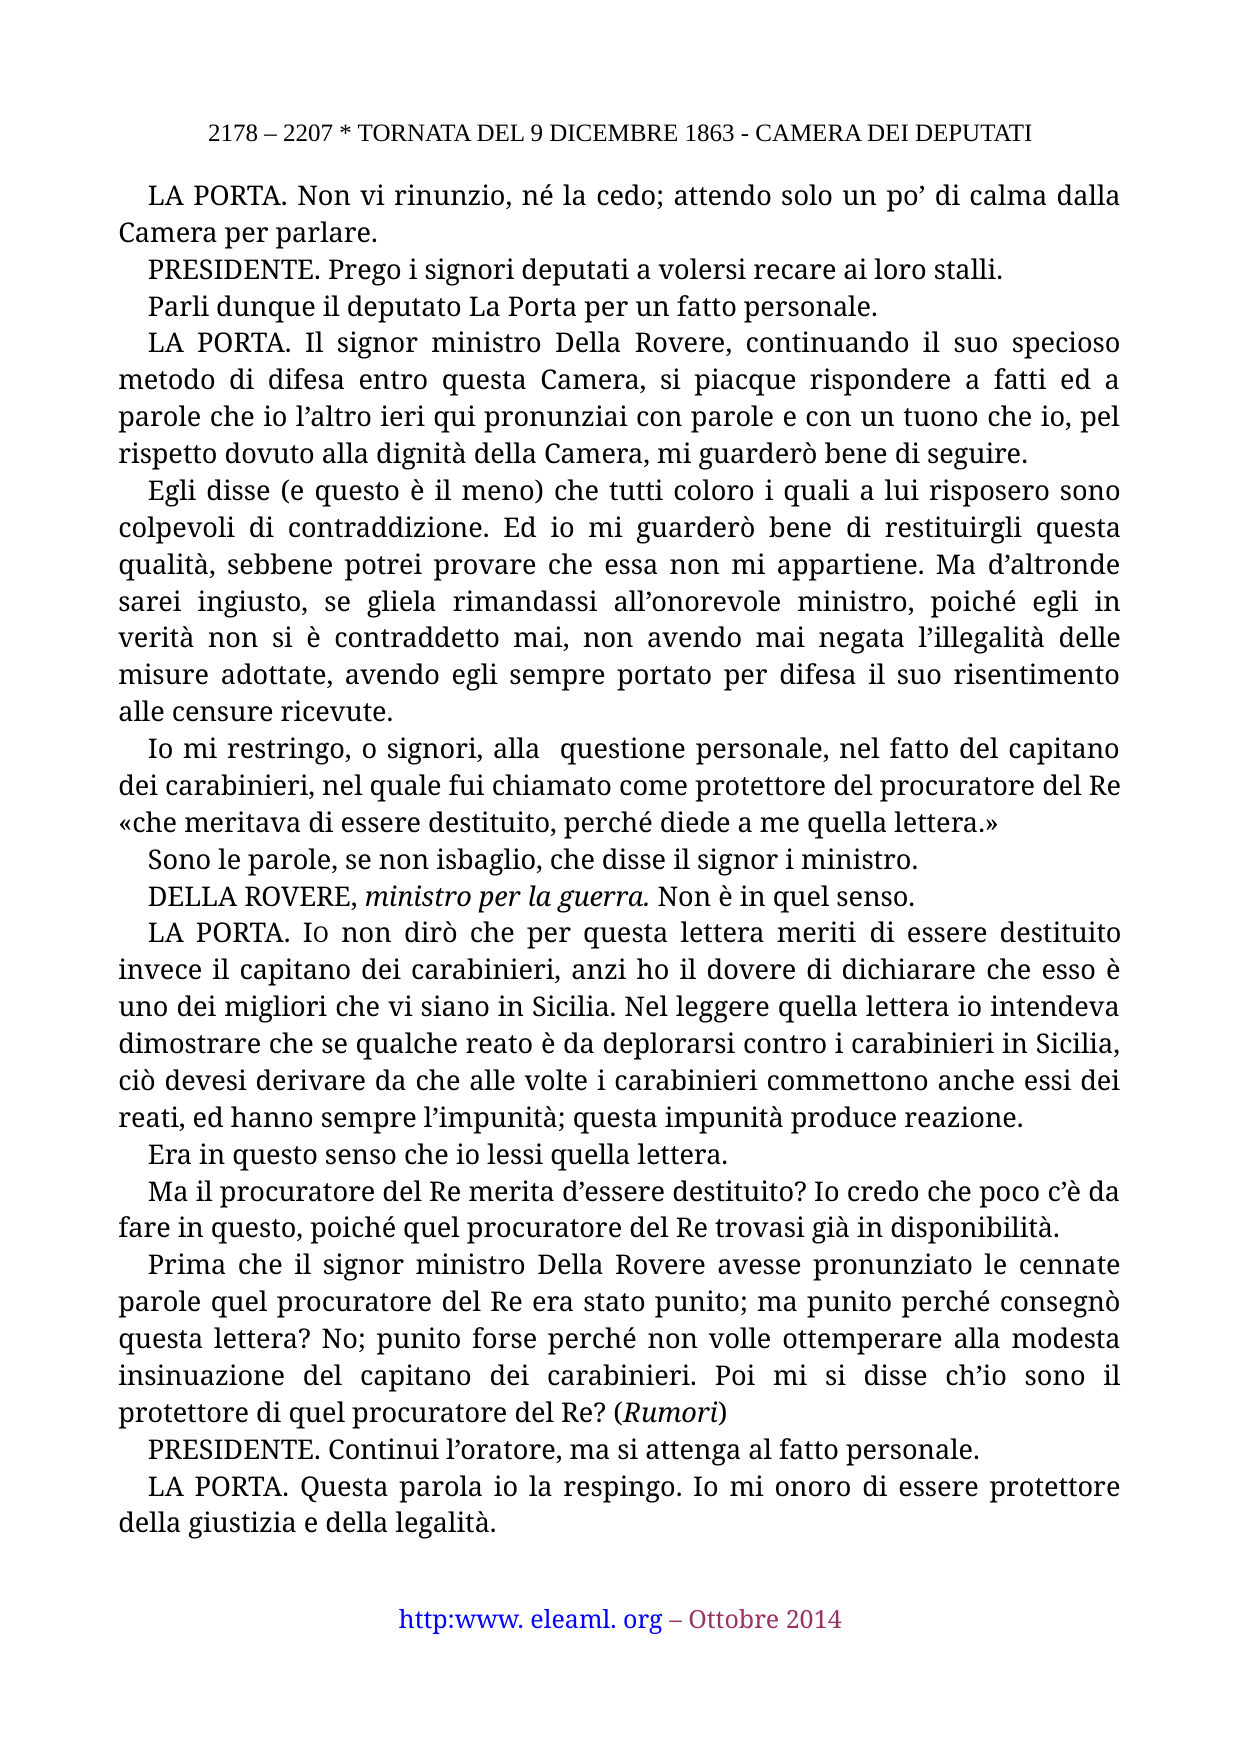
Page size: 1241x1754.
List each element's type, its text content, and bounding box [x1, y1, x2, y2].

text DELLA ROVERE, ministro per la guerra. Non è in quel senso. [118, 877, 1122, 914]
text LA PORTA. Il signor ministro Della Rovere, continuando il suo specioso metodo di difesa entro questa Camera, si piacque rispondere a fatti ed a parole che io l’altro ieri qui pronunziai con parole e con un tuono che io, pel rispetto dovuto alla dignità della Camera, mi guarderò bene di seguire. [118, 324, 1122, 471]
text Sono le parole, se non isbaglio, che disse il signor i ministro. [118, 840, 1122, 877]
text LA PORTA. Questa parola io la respingo. Io mi onoro di essere protettore della giustizia e della legalità. [118, 1467, 1122, 1541]
text Prima che il signor ministro Della Rovere avesse pronunziato le cennate parole quel procuratore del Re era stato punito; ma punito perché consegnò questa lettera? No; punito forse perché non volle ottemperare alla modesta insinuazione del capitano dei carabinieri. Poi mi si disse ch’io sono il protettore di quel procuratore del Re? (Rumori) [118, 1246, 1122, 1430]
text Egli disse (e questo è il meno) che tutti coloro i quali a lui risposero sono colpevoli di contraddizione. Ed io mi guarderò bene di restituirgli questa qualità, sebbene potrei provare che essa non mi appartiene. Ma d’altronde sarei ingiusto, se gliela rimandassi all’onorevole ministro, poiché egli in verità non si è contraddetto mai, non avendo mai negata l’illegalità delle misure adottate, avendo egli sempre portato per difesa il suo risentimento alle censure ricevute. [118, 471, 1122, 729]
text LA PORTA. Non vi rinunzio, né la cedo; attendo solo un po’ di calma dalla Camera per parlare. [118, 176, 1122, 250]
text Era in questo senso che io lessi quella lettera. [118, 1135, 1122, 1172]
text Io mi restringo, o signori, alla questione personale, nel fatto del capitano dei carabinieri, nel quale fui chiamato come protettore del procuratore del Re «che meritava di essere destituito, perché diede a me quella lettera.» [118, 729, 1122, 840]
text LA PORTA. Io non dirò che per questa lettera meriti di essere destituito invece il capitano dei carabinieri, anzi ho il dovere di dichiarare che esso è uno dei migliori che vi siano in Sicilia. Nel leggere quella lettera io intendeva dimostrare che se qualche reato è da deplorarsi contro i carabinieri in Sicilia, ciò devesi derivare da che alle volte i carabinieri commettono anche essi dei reati, ed hanno sempre l’impunità; questa impunità produce reazione. [118, 914, 1122, 1135]
text Ma il procuratore del Re merita d’essere destituito? Io credo che poco c’è da fare in questo, poiché quel procuratore del Re trovasi già in disponibilità. [118, 1172, 1122, 1246]
text PRESIDENTE. Prego i signori deputati a volersi recare ai loro stalli. [118, 250, 1122, 287]
text Parli dunque il deputato La Porta per un fatto personale. [118, 287, 1122, 324]
text PRESIDENTE. Continui l’oratore, ma si attenga al fatto personale. [118, 1430, 1122, 1467]
